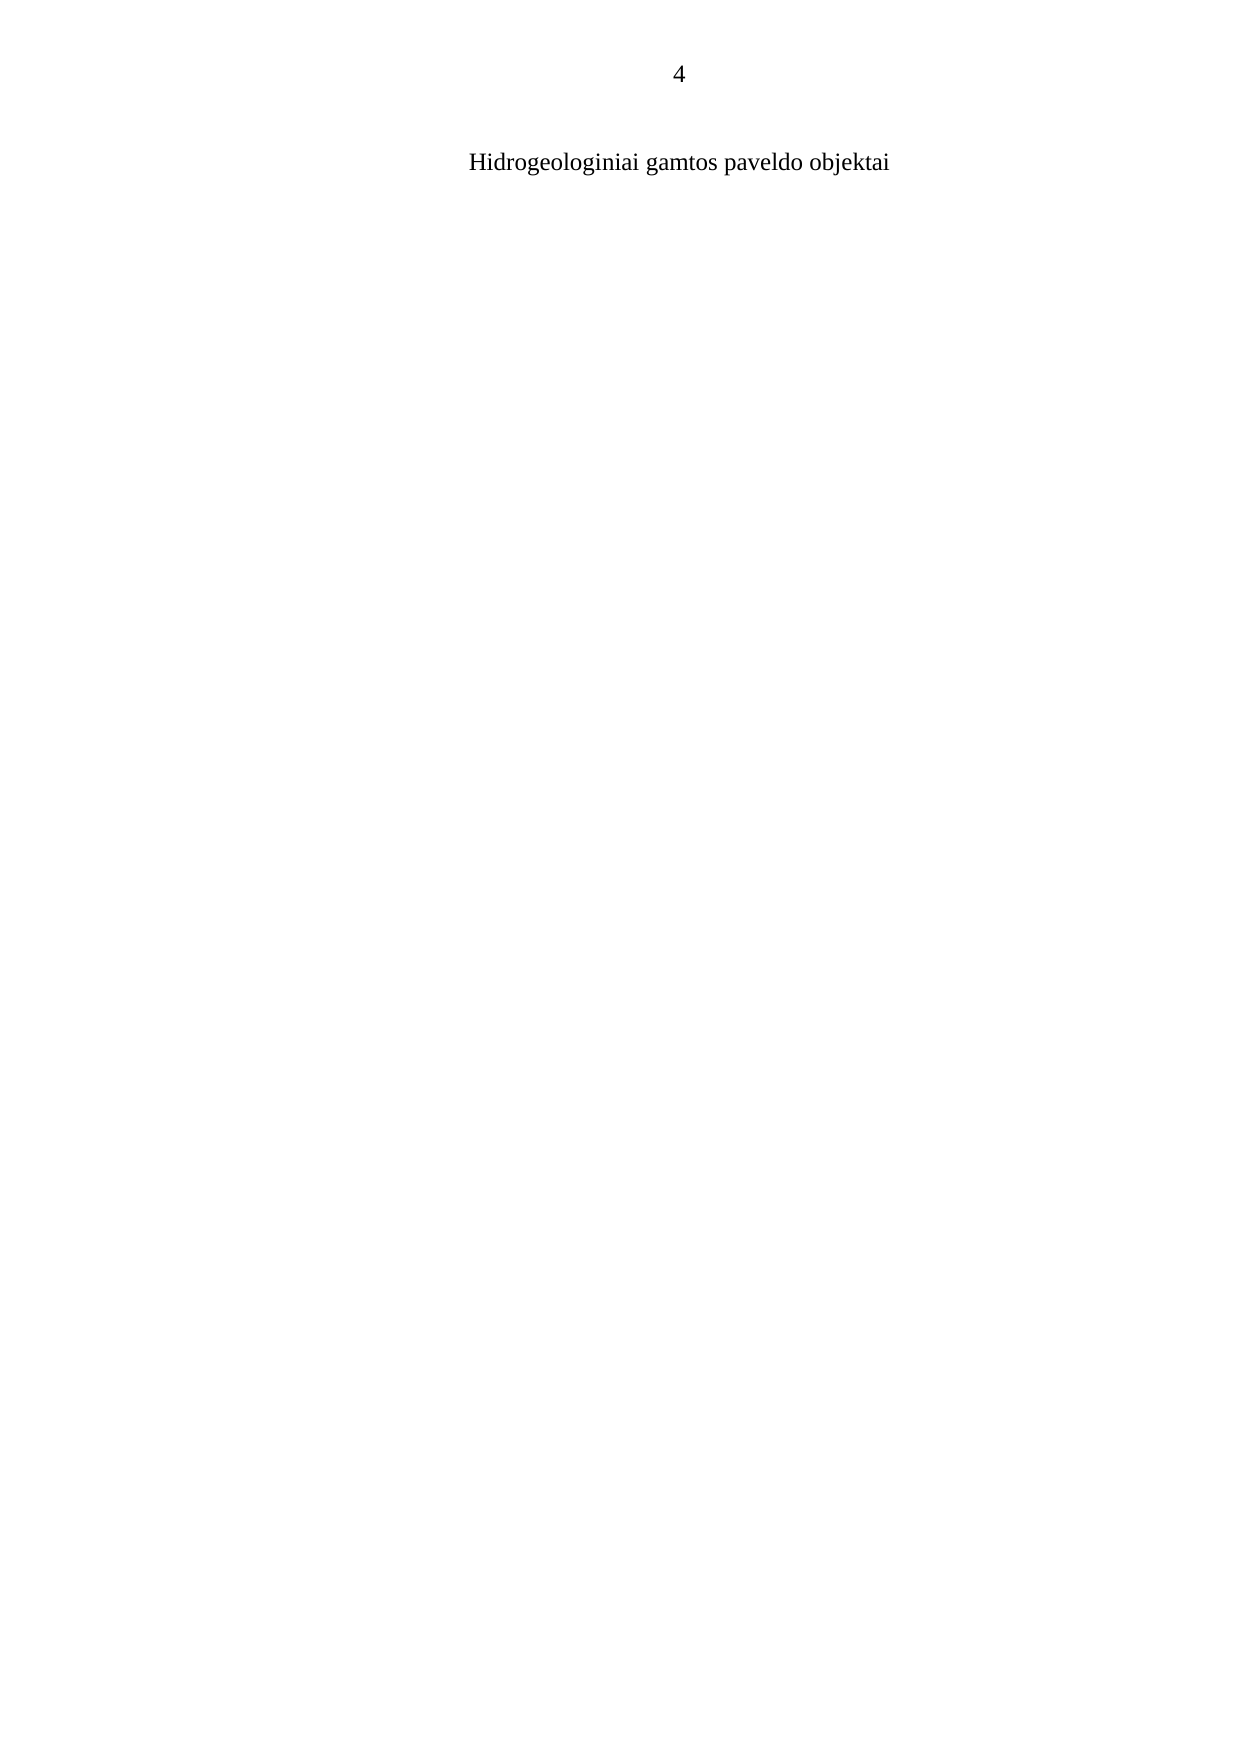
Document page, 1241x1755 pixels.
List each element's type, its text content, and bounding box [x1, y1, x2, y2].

text Hidrogeologiniai gamtos paveldo objektai [177, 147, 1181, 176]
